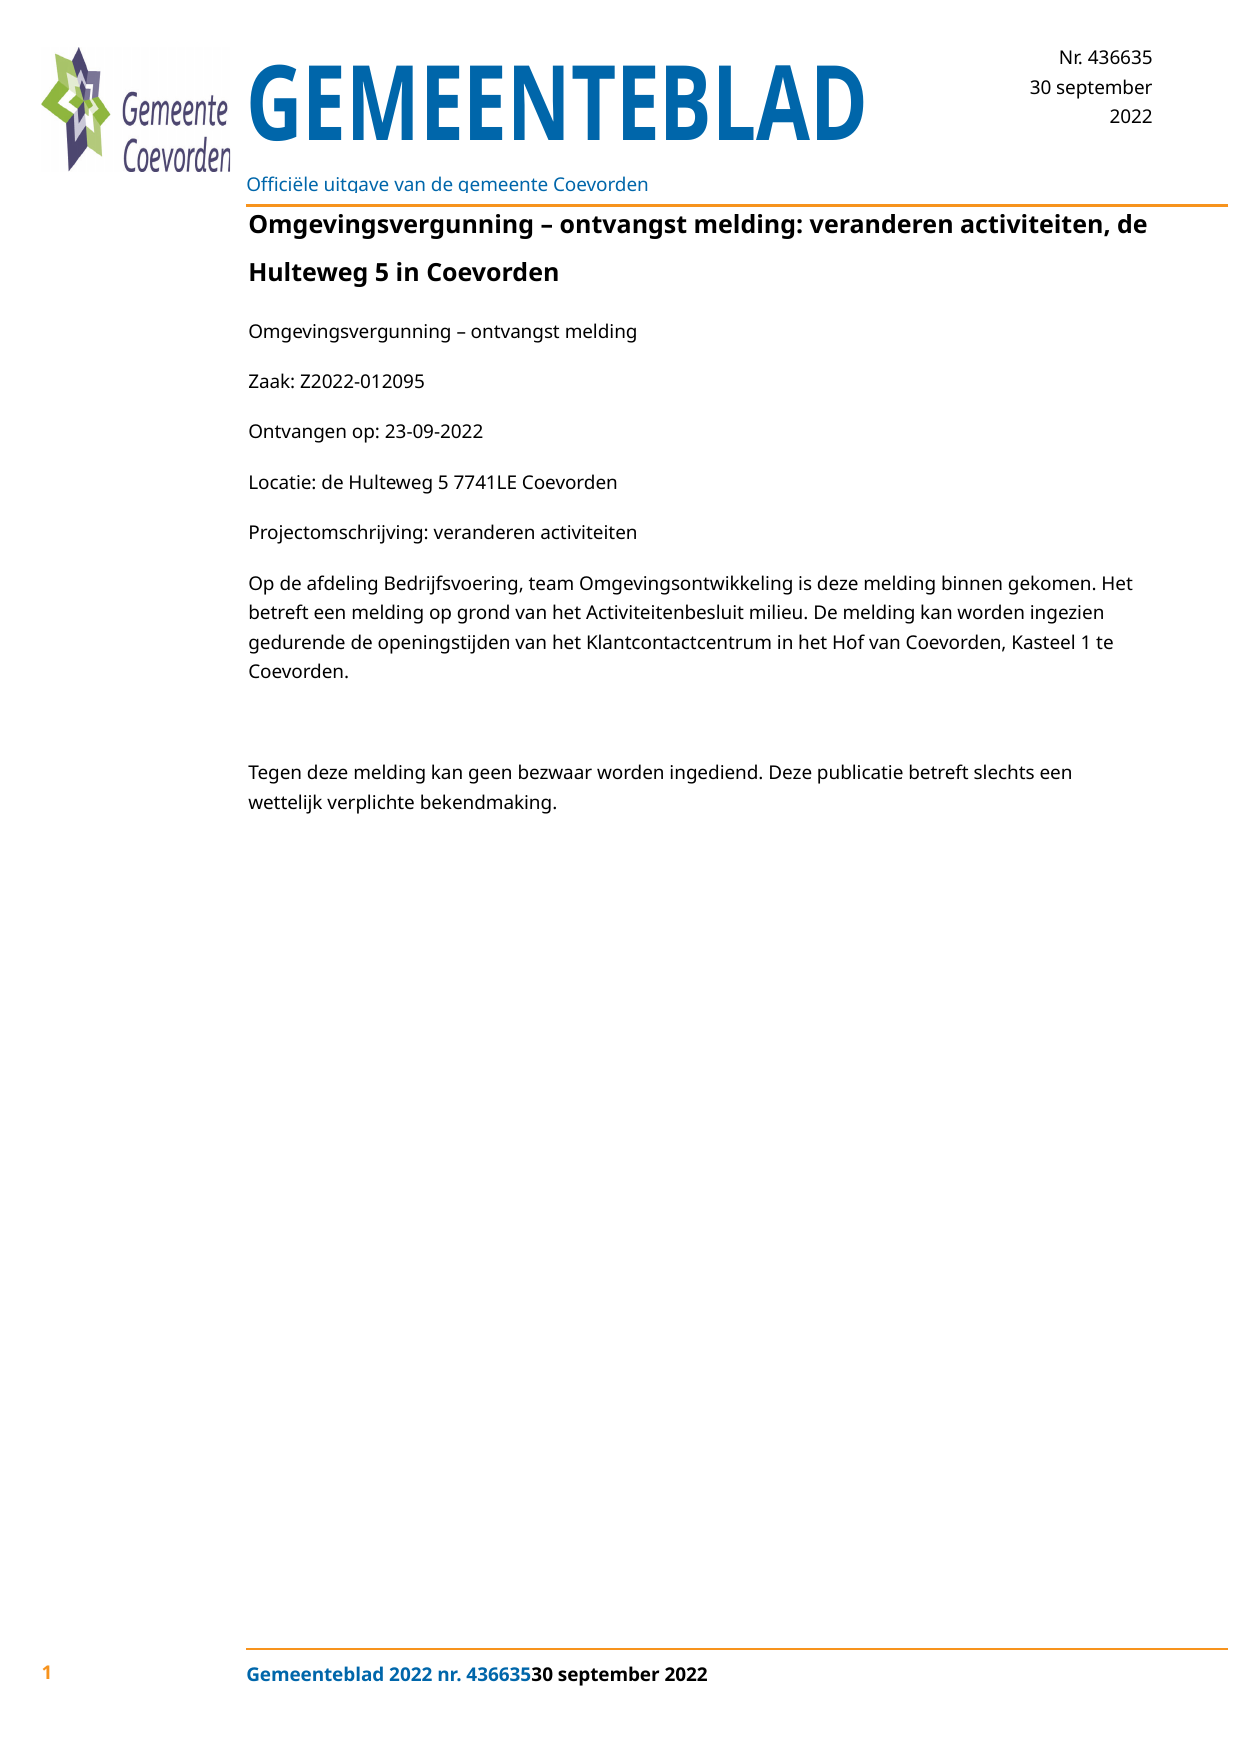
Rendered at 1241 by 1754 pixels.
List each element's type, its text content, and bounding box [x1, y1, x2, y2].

text Tegen deze melding kan geen bezwaar worden ingediend. Deze publicatie betreft slechts een wettelijk verplichte bekendmaking. [248, 759, 1152, 815]
text Projectomschrijving: veranderen activiteiten [248, 519, 1152, 545]
text Zaak: Z2022-012095 [248, 368, 1152, 394]
text Ontvangen op: 23-09-2022 [248, 419, 1152, 444]
text Op de afdeling Bedrijfsvoering, team Omgevingsontwikkeling is deze melding binnen gekomen. Het betreft een melding op grond van het Activiteitenbesluit milieu. De melding kan worden ingezien gedurende de openingstijden van het Klantcontactcentrum in het Hof van Coevorden, Kasteel 1 te Coevorden. [248, 570, 1152, 684]
text Locatie: de Hulteweg 5 7741LE Coevorden [248, 469, 1152, 495]
text Omgevingsvergunning – ontvangst melding [248, 318, 1152, 344]
text Omgevingsvergunning – ontvangst melding: veranderen activiteiten, de Hulteweg 5 in Coevorden [248, 207, 1152, 288]
picture [41, 47, 231, 172]
